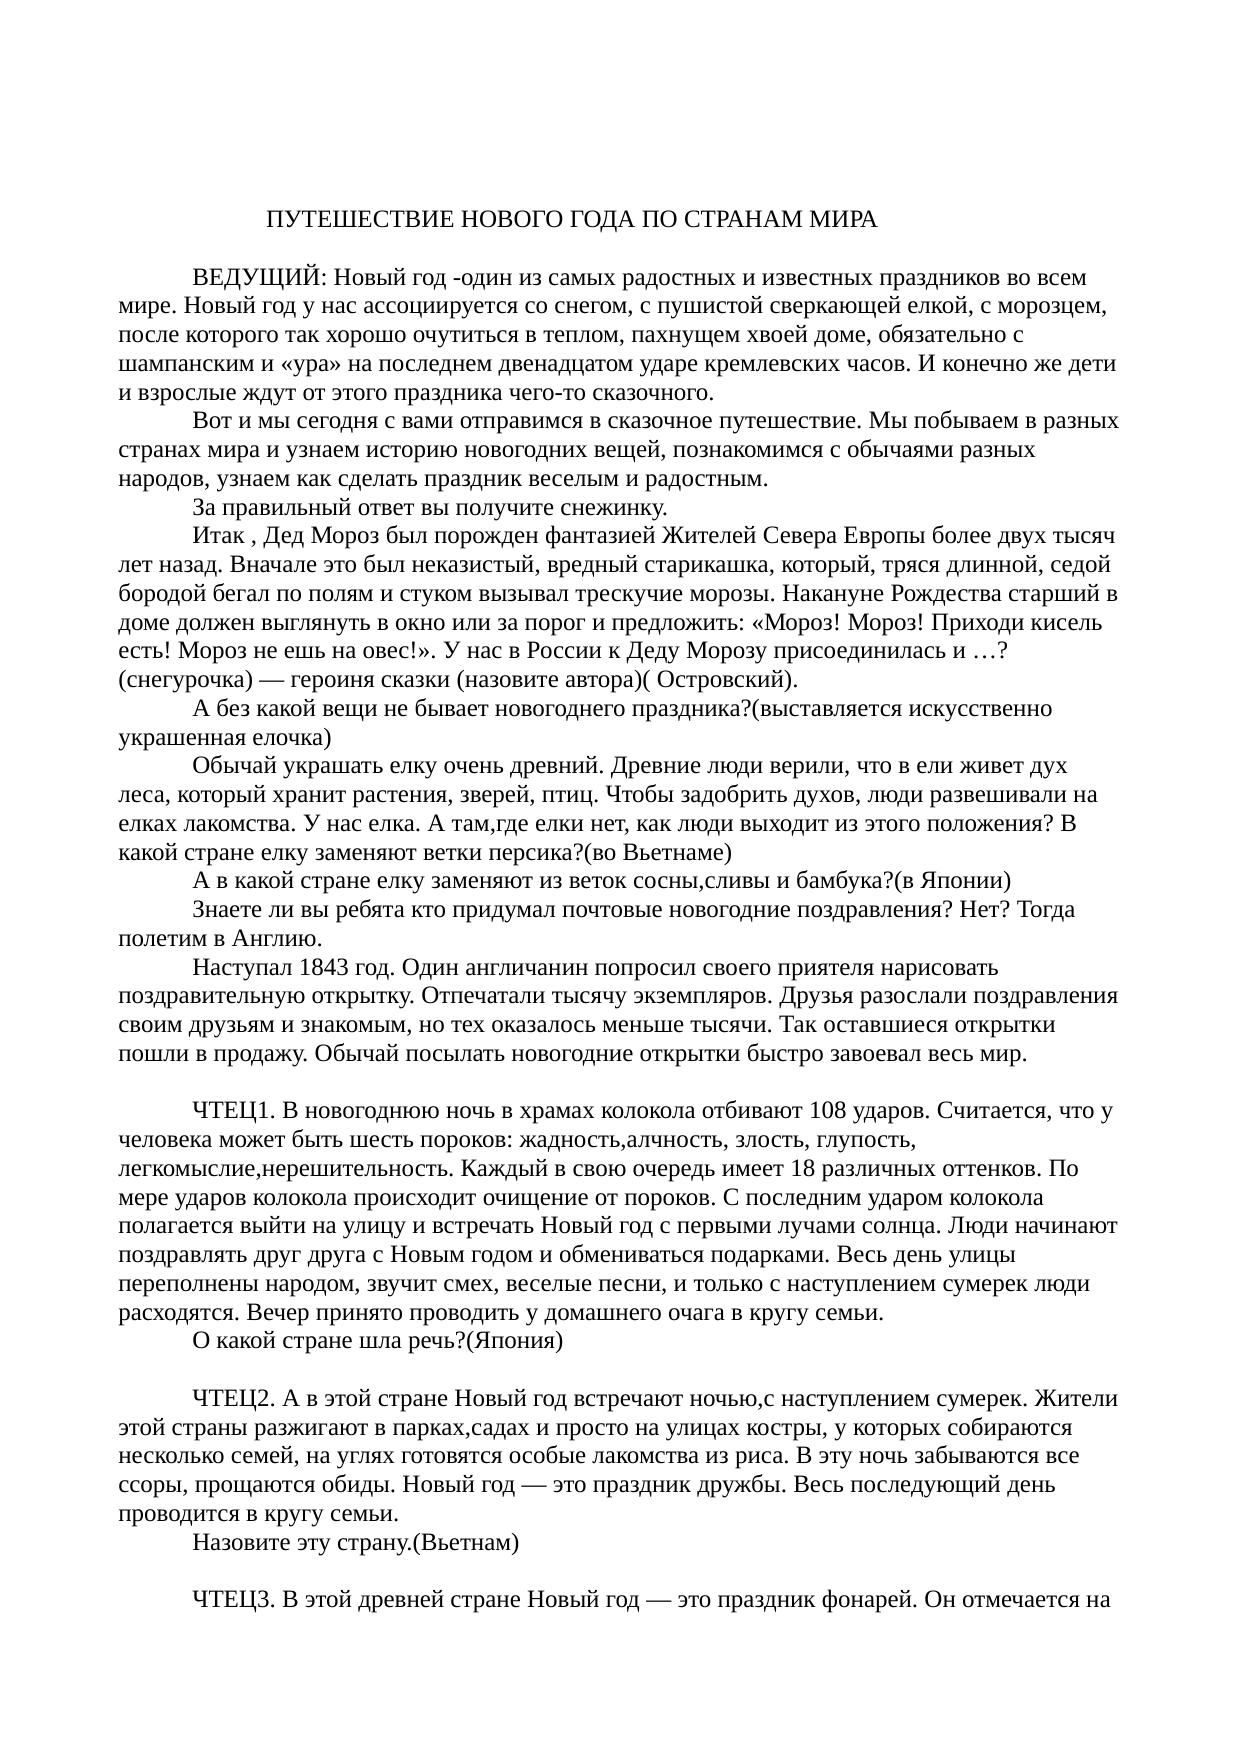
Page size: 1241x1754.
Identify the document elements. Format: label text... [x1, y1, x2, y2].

text ЧТЕЦ1. В новогоднюю ночь в храмах колокола отбивают 108 ударов. Считается, что у человека может быть шесть пороков: жадность,алчность, злость, глупость, легкомыслие,нерешительность. Каждый в свою очередь имеет 18 различных оттенков. По мере ударов колокола происходит очищение от пороков. С последним ударом колокола полагается выйти на улицу и встречать Новый год с первыми лучами солнца. Люди начинают поздравлять друг друга с Новым годом и обмениваться подарками. Весь день улицы переполнены народом, звучит смех, веселые песни, и только с наступлением сумерек люди расходятся. Вечер принято проводить у домашнего очага в кругу семьи. [118, 1096, 1122, 1326]
text ЧТЕЦ2. А в этой стране Новый год встречают ночью,с наступлением сумерек. Жители этой страны разжигают в парках,садах и просто на улицах костры, у которых собираются несколько семей, на углях готовятся особые лакомства из риса. В эту ночь забываются все ссоры, прощаются обиды. Новый год — это праздник дружбы. Весь последующий день проводится в кругу семьи. [118, 1383, 1122, 1527]
text О какой стране шла речь?(Япония) [118, 1326, 1122, 1354]
text ПУТЕШЕСТВИЕ НОВОГО ГОДА ПО СТРАНАМ МИРА [118, 204, 1122, 233]
text ВЕДУЩИЙ: Новый год -один из самых радостных и известных праздников во всем мире. Новый год у нас ассоциируется со снегом, с пушистой сверкающей елкой, с морозцем, после которого так хорошо очутиться в теплом, пахнущем хвоей доме, обязательно с шампанским и «ура» на последнем двенадцатом ударе кремлевских часов. И конечно же дети и взрослые ждут от этого праздника чего-то сказочного. [118, 262, 1122, 406]
text Итак , Дед Мороз был порожден фантазией Жителей Севера Европы более двух тысяч лет назад. Вначале это был неказистый, вредный старикашка, который, тряся длинной, седой бородой бегал по полям и стуком вызывал трескучие морозы. Накануне Рождества старший в доме должен выглянуть в окно или за порог и предложить: «Мороз! Мороз! Приходи кисель есть! Мороз не ешь на овес!». У нас в России к Деду Морозу присоединилась и …? (снегурочка) — героиня сказки (назовите автора)( Островский). [118, 521, 1122, 693]
text Вот и мы сегодня с вами отправимся в сказочное путешествие. Мы побываем в разных странах мира и узнаем историю новогодних вещей, познакомимся с обычаями разных народов, узнаем как сделать праздник веселым и радостным. [118, 406, 1122, 492]
text ЧТЕЦ3. В этой древней стране Новый год — это праздник фонарей. Он отмечается на [118, 1584, 1122, 1613]
text Наступал 1843 год. Один англичанин попросил своего приятеля нарисовать поздравительную открытку. Отпечатали тысячу экземпляров. Друзья разослали поздравления своим друзьям и знакомым, но тех оказалось меньше тысячи. Так оставшиеся открытки пошли в продажу. Обычай посылать новогодние открытки быстро завоевал весь мир. [118, 952, 1122, 1067]
text Обычай украшать елку очень древний. Древние люди верили, что в ели живет дух леса, который хранит растения, зверей, птиц. Чтобы задобрить духов, люди развешивали на елках лакомства. У нас елка. А там,где елки нет, как люди выходит из этого положения? В какой стране елку заменяют ветки персика?(во Вьетнаме) [118, 751, 1122, 866]
text А в какой стране елку заменяют из веток сосны,сливы и бамбука?(в Японии) [118, 866, 1122, 894]
text За правильный ответ вы получите снежинку. [118, 492, 1122, 521]
text Знаете ли вы ребята кто придумал почтовые новогодние поздравления? Нет? Тогда полетим в Англию. [118, 894, 1122, 952]
text Назовите эту страну.(Вьетнам) [118, 1527, 1122, 1556]
text А без какой вещи не бывает новогоднего праздника?(выставляется искусственно украшенная елочка) [118, 693, 1122, 751]
